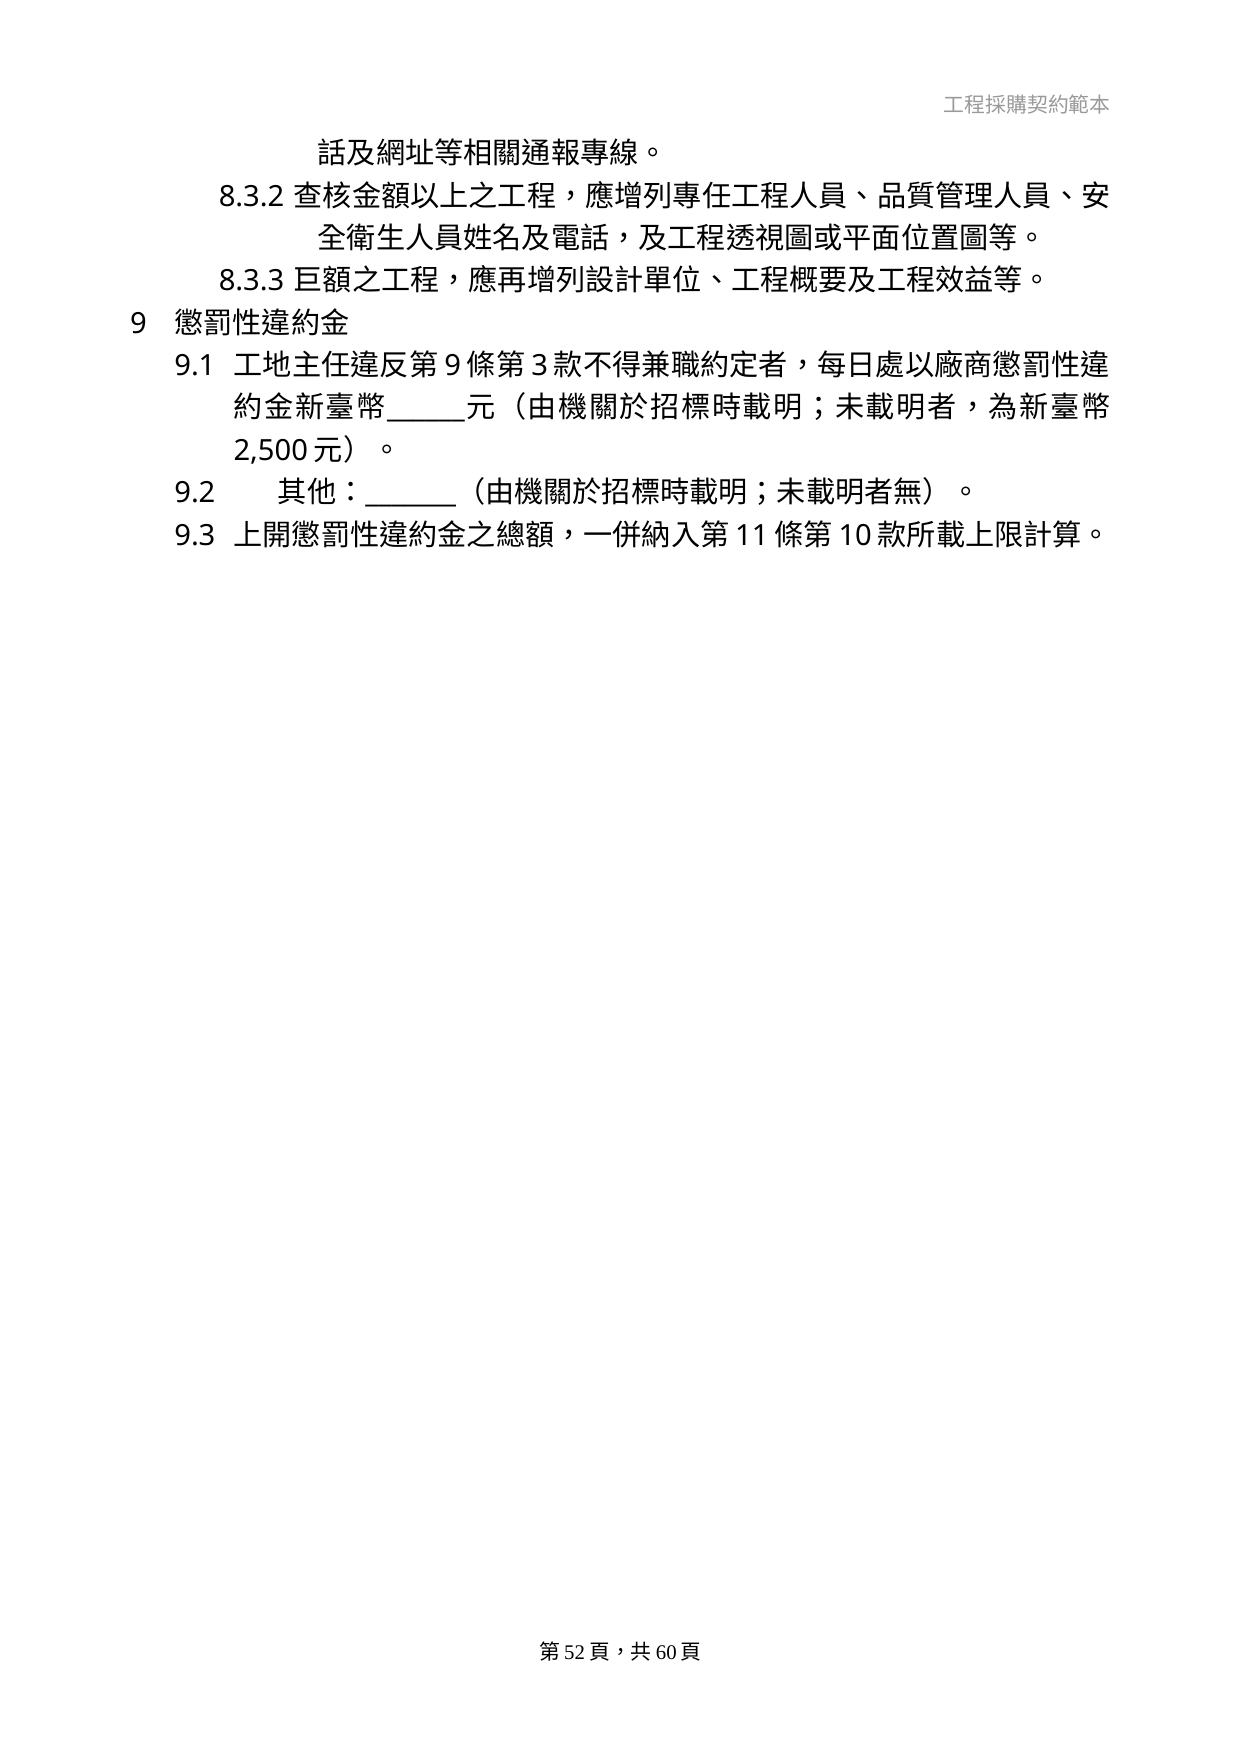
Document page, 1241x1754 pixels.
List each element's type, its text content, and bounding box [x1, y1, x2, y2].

list 查核金額以上之工程，應增列專任工程人員、品質管理人員、安全衛生人員姓名及電話，及工程透視圖或平面位置圖等。 [218, 172, 1110, 257]
list 工地主任違反第9條第3款不得兼職約定者，每日處以廠商懲罰性違約金新臺幣______元（由機關於招標時載明；未載明者，為新臺幣2,500元）。 [174, 342, 1110, 469]
list 上開懲罰性違約金之總額，一併納入第11條第10款所載上限計算。 [174, 511, 1110, 554]
list 巨額之工程，應再增列設計單位、工程概要及工程效益等。 [218, 257, 1110, 299]
list 話及網址等相關通報專線。 [218, 130, 1110, 172]
list 其他：_______（由機關於招標時載明；未載明者無）。 [174, 469, 1110, 511]
list 懲罰性違約金 [130, 299, 1110, 342]
